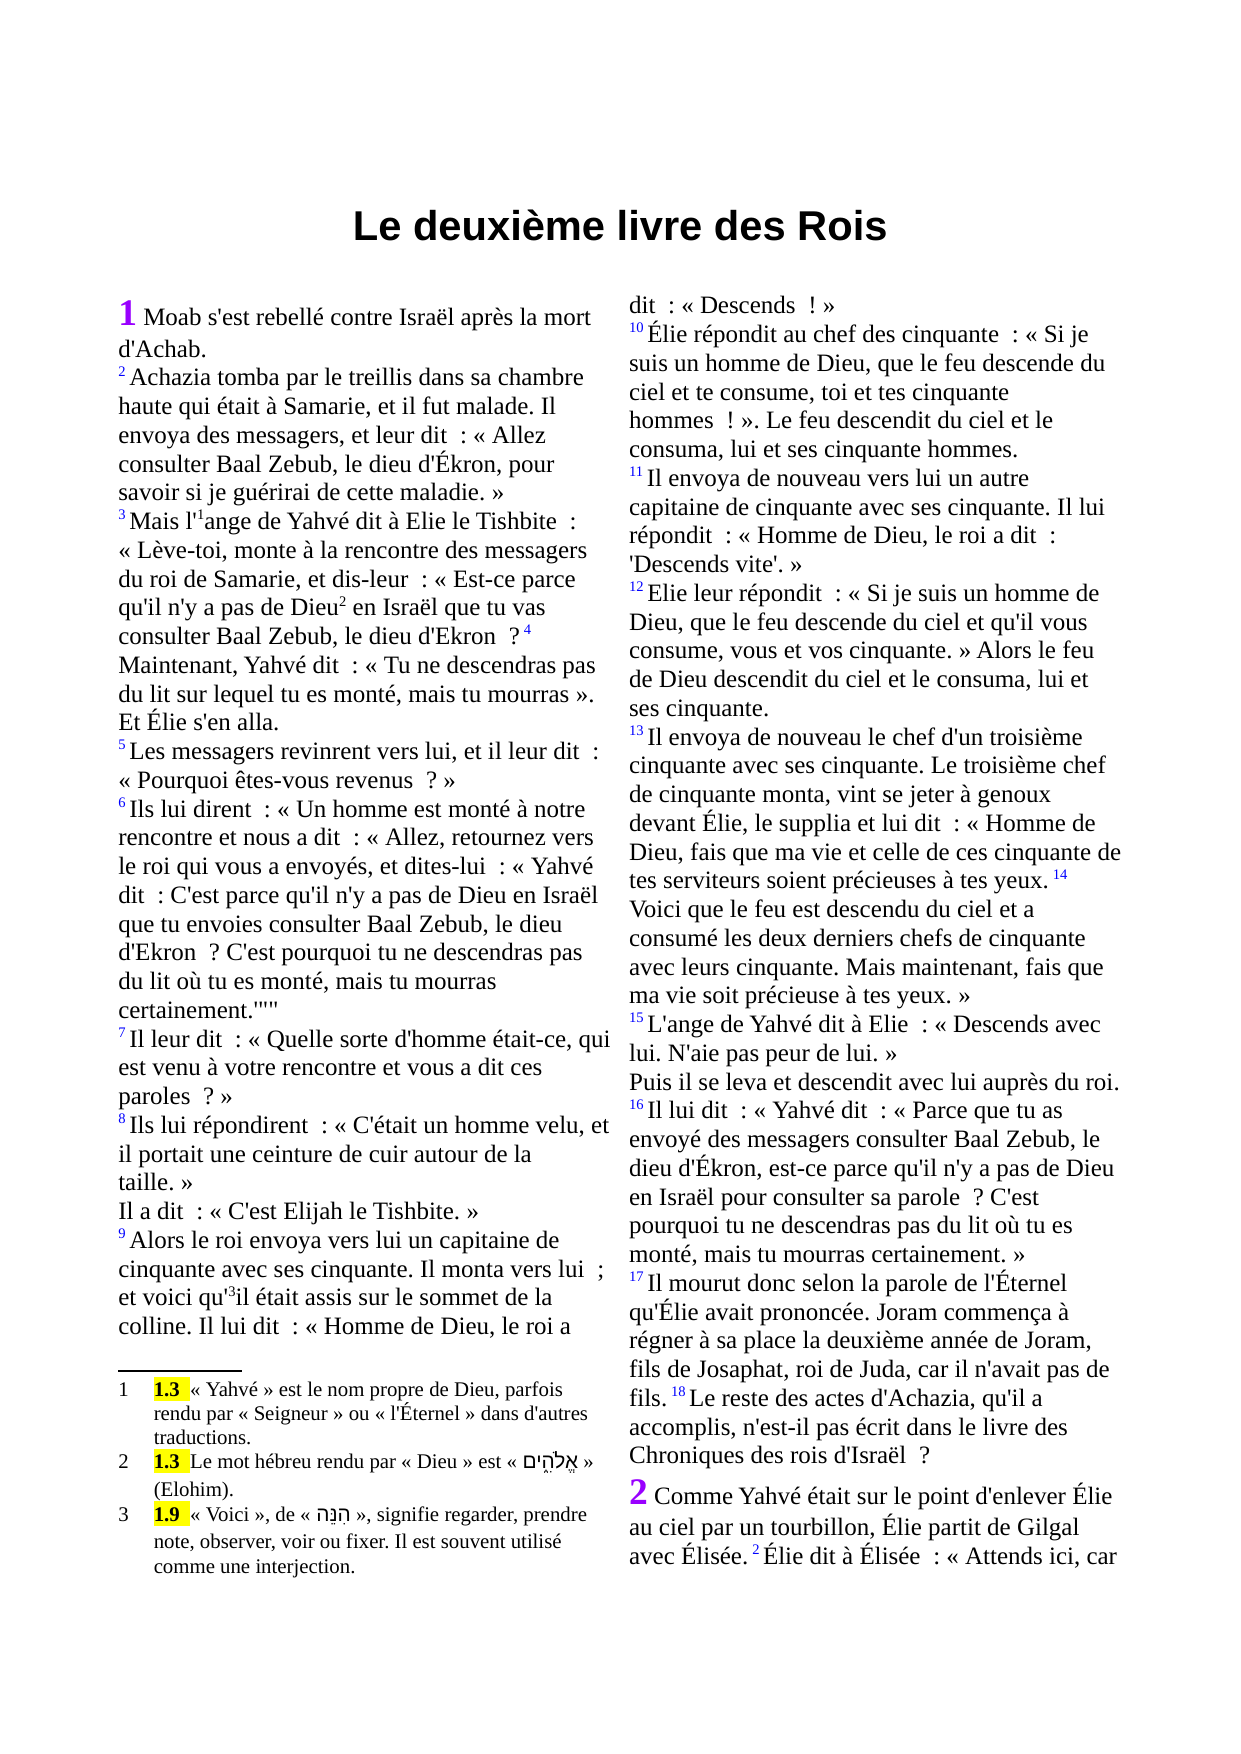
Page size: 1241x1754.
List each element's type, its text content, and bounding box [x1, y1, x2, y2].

text 11 Il envoya de nouveau vers lui un autre capitaine de cinquante avec ses cinquante. Il lui répondit : « Homme de Dieu, le roi a dit : 'Descends vite'. » [629, 463, 1122, 578]
text Il a dit : « C'est Elijah le Tishbite. » [118, 1196, 611, 1225]
text 1.9 « Voici », de « הִנֵּה », signifie regarder, prendre note, observer, voir ou fixer. Il est souvent utilisé comme une interjection. [118, 1501, 611, 1578]
text 3 Mais l'ange de Yahvé dit à Elie le Tishbite : « Lève-toi, monte à la rencontre des messagers du roi de Samarie, et dis-leur : « Est-ce parce qu'il n'y a pas de Dieu en Israël que tu vas consulter Baal Zebub, le dieu d'Ekron ? 4 Maintenant, Yahvé dit : « Tu ne descendras pas du lit sur lequel tu es monté, mais tu mourras ». Et Élie s'en alla. [118, 506, 611, 736]
text 1.3 Le mot hébreu rendu par « Dieu » est « אֱלֹהִ֑ים » (Elohim). [118, 1449, 611, 1501]
text 12 Elie leur répondit : « Si je suis un homme de Dieu, que le feu descende du ciel et qu'il vous consume, vous et vos cinquante. » Alors le feu de Dieu descendit du ciel et le consuma, lui et ses cinquante. [629, 578, 1122, 722]
text 2 Achazia tomba par le treillis dans sa chambre haute qui était à Samarie, et il fut malade. Il envoya des messagers, et leur dit : « Allez consulter Baal Zebub, le dieu d'Ékron, pour savoir si je guérirai de cette maladie. » [118, 362, 611, 506]
text 8 Ils lui répondirent : « C'était un homme velu, et il portait une ceinture de cuir autour de la taille. » [118, 1110, 611, 1196]
text 2 Comme Yahvé était sur le point d'enlever Élie au ciel par un tourbillon, Élie partit de Gilgal avec Élisée. 2 Élie dit à Élisée : « Attends ici, car [629, 1469, 1122, 1570]
text 6 Ils lui dirent : « Un homme est monté à notre rencontre et nous a dit : « Allez, retournez vers le roi qui vous a envoyés, et dites-lui : « Yahvé dit : C'est parce qu'il n'y a pas de Dieu en Israël que tu envoies consulter Baal Zebub, le dieu d'Ekron ? C'est pourquoi tu ne descendras pas du lit où tu es monté, mais tu mourras certainement.'"" [118, 794, 611, 1024]
text 13 Il envoya de nouveau le chef d'un troisième cinquante avec ses cinquante. Le troisième chef de cinquante monta, vint se jeter à genoux devant Élie, le supplia et lui dit : « Homme de Dieu, fais que ma vie et celle de ces cinquante de tes serviteurs soient précieuses à tes yeux. 14 Voici que le feu est descendu du ciel et a consumé les deux derniers chefs de cinquante avec leurs cinquante. Mais maintenant, fais que ma vie soit précieuse à tes yeux. » [629, 722, 1122, 1009]
text 1.3 « Yahvé » est le nom propre de Dieu, parfois rendu par « Seigneur » ou « l'Éternel » dans d'autres traductions. [118, 1377, 611, 1449]
text 17 Il mourut donc selon la parole de l'Éternel qu'Élie avait prononcée. Joram commença à régner à sa place la deuxième année de Joram, fils de Josaphat, roi de Juda, car il n'avait pas de fils. 18 Le reste des actes d'Achazia, qu'il a accomplis, n'est-il pas écrit dans le livre des Chroniques des rois d'Israël ? [629, 1268, 1122, 1469]
text 1 Moab s'est rebellé contre Israël après la mort d'Achab. [118, 291, 611, 362]
text 15 L'ange de Yahvé dit à Elie : « Descends avec lui. N'aie pas peur de lui. » [629, 1009, 1122, 1067]
text 5 Les messagers revinrent vers lui, et il leur dit : « Pourquoi êtes-vous revenus ? » [118, 736, 611, 794]
text 10 Élie répondit au chef des cinquante : « Si je suis un homme de Dieu, que le feu descende du ciel et te consume, toi et tes cinquante hommes ! ». Le feu descendit du ciel et le consuma, lui et ses cinquante hommes. [629, 319, 1122, 463]
title Le deuxième livre des Rois [118, 201, 1122, 249]
text Puis il se leva et descendit avec lui auprès du roi. 16 Il lui dit : « Yahvé dit : « Parce que tu as envoyé des messagers consulter Baal Zebub, le dieu d'Ékron, est-ce parce qu'il n'y a pas de Dieu en Israël pour consulter sa parole ? C'est pourquoi tu ne descendras pas du lit où tu es monté, mais tu mourras certainement. » [629, 1067, 1122, 1268]
text 7 Il leur dit : « Quelle sorte d'homme était-ce, qui est venu à votre rencontre et vous a dit ces paroles ? » [118, 1024, 611, 1110]
text dit : « Descends ! » [629, 291, 1122, 319]
text 9 Alors le roi envoya vers lui un capitaine de cinquante avec ses cinquante. Il monta vers lui ; et voici qu'il était assis sur le sommet de la colline. Il lui dit : « Homme de Dieu, le roi a [118, 1225, 611, 1340]
